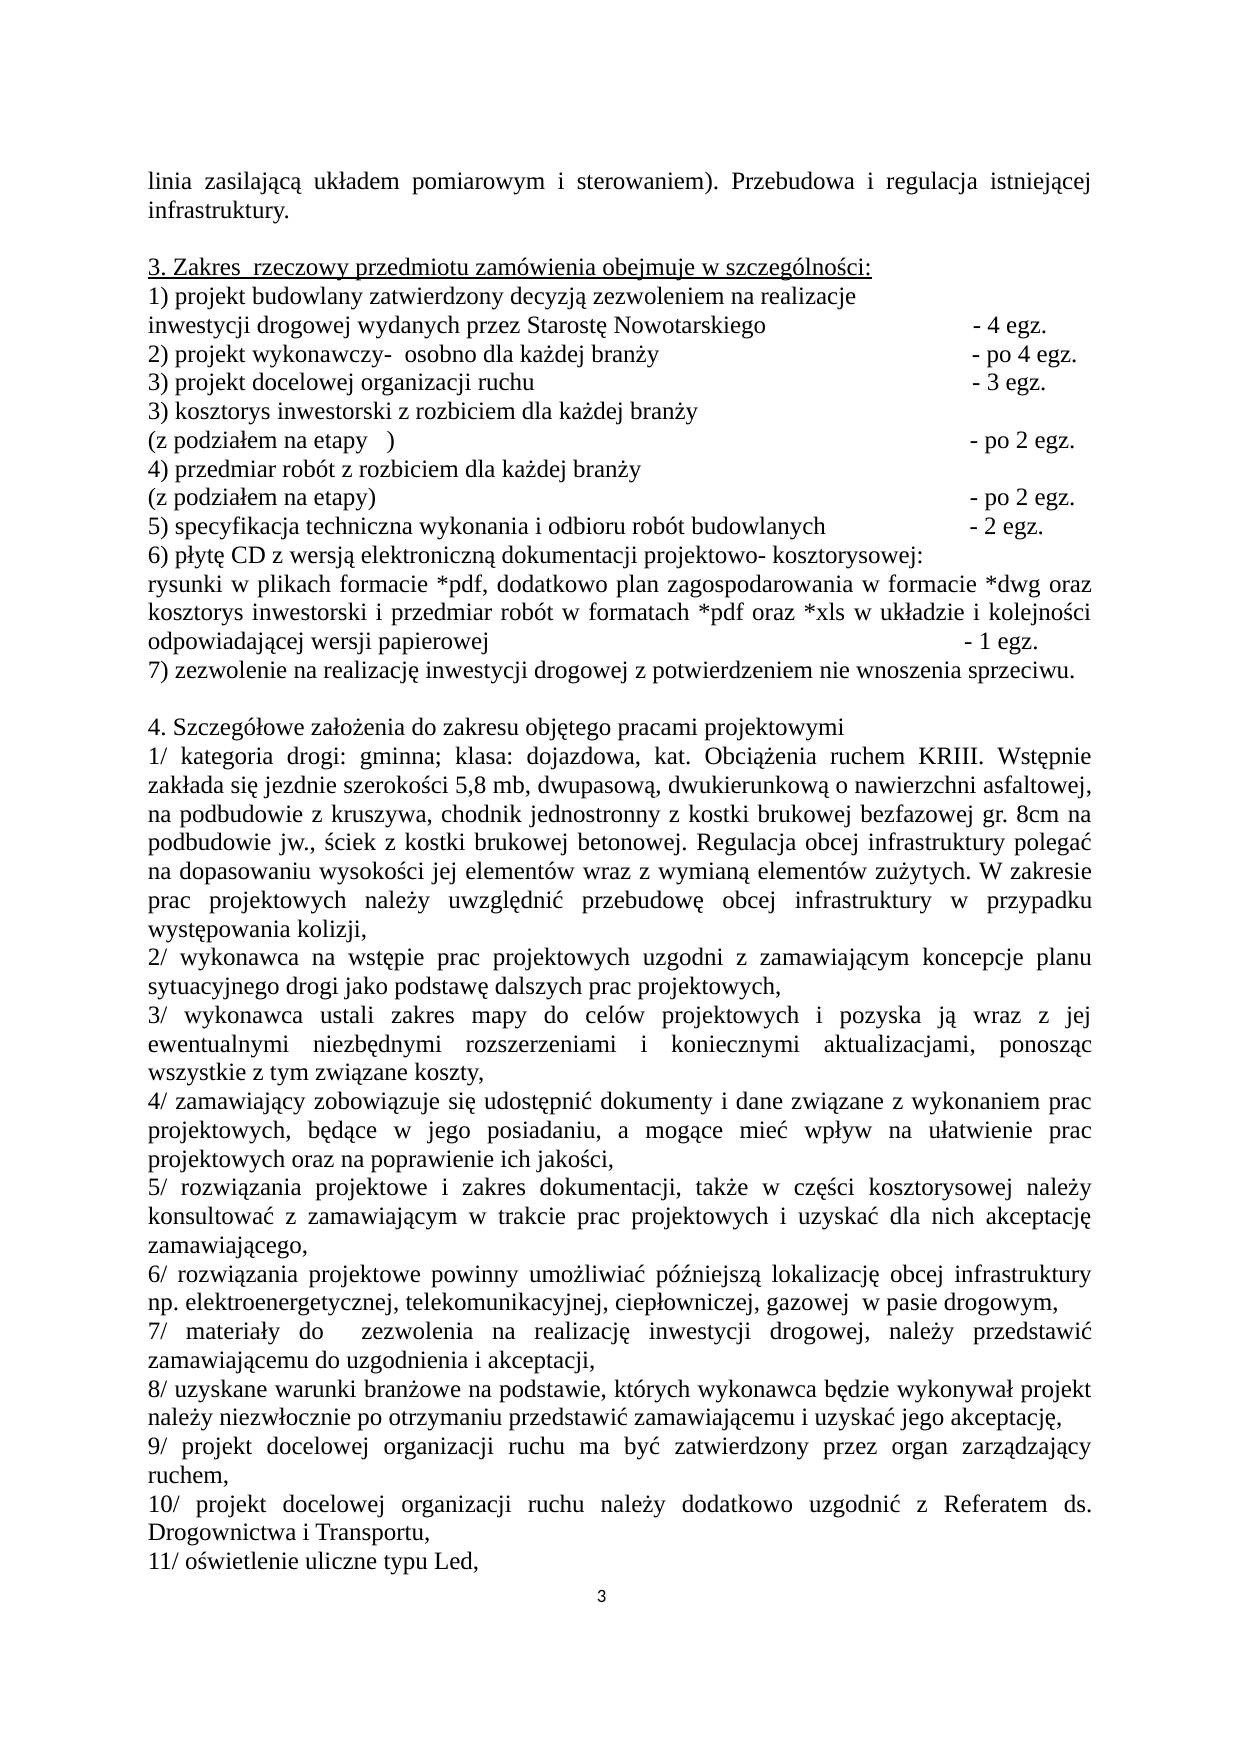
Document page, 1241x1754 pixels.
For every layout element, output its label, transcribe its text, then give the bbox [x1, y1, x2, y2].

text (z podziałem na etapy ) - po 2 egz. [148, 425, 1093, 454]
text 11/ oświetlenie uliczne typu Led, [148, 1546, 1093, 1575]
text 3. Zakres rzeczowy przedmiotu zamówienia obejmuje w szczególności: [148, 252, 1093, 281]
text 1) projekt budowlany zatwierdzony decyzją zezwoleniem na realizacje [148, 281, 1093, 310]
text inwestycji drogowej wydanych przez Starostę Nowotarskiego - 4 egz. [148, 310, 1093, 339]
text 5) specyfikacja techniczna wykonania i odbioru robót budowlanych - 2 egz. [148, 511, 1093, 540]
text 1/ kategoria drogi: gminna; klasa: dojazdowa, kat. Obciążenia ruchem KRIII. Wstępnie zakłada się jezdnie szerokości 5,8 mb, dwupasową, dwukierunkową o nawierzchni asfaltowej, na podbudowie z kruszywa, chodnik jednostronny z kostki brukowej bezfazowej gr. 8cm na podbudowie jw., ściek z kostki brukowej betonowej. Regulacja obcej infrastruktury polegać na dopasowaniu wysokości jej elementów wraz z wymianą elementów zużytych. W zakresie prac projektowych należy uwzględnić przebudowę obcej infrastruktury w przypadku występowania kolizji, [148, 741, 1093, 942]
text 3) kosztorys inwestorski z rozbiciem dla każdej branży [148, 396, 1093, 425]
text 6) płytę CD z wersją elektroniczną dokumentacji projektowo- kosztorysowej: [148, 540, 1093, 569]
text 5/ rozwiązania projektowe i zakres dokumentacji, także w części kosztorysowej należy konsultować z zamawiającym w trakcie prac projektowych i uzyskać dla nich akceptację zamawiającego, [148, 1172, 1093, 1259]
text 2) projekt wykonawczy- osobno dla każdej branży - po 4 egz. [148, 339, 1093, 367]
text linia zasilającą układem pomiarowym i sterowaniem). Przebudowa i regulacja istniejącej infrastruktury. [148, 166, 1093, 224]
text 3/ wykonawca ustali zakres mapy do celów projektowych i pozyska ją wraz z jej ewentualnymi niezbędnymi rozszerzeniami i koniecznymi aktualizacjami, ponosząc wszystkie z tym związane koszty, [148, 1000, 1093, 1086]
text 2/ wykonawca na wstępie prac projektowych uzgodni z zamawiającym koncepcje planu sytuacyjnego drogi jako podstawę dalszych prac projektowych, [148, 942, 1093, 1000]
text 3) projekt docelowej organizacji ruchu - 3 egz. [148, 367, 1093, 396]
text 4) przedmiar robót z rozbiciem dla każdej branży [148, 454, 1093, 482]
text 4/ zamawiający zobowiązuje się udostępnić dokumenty i dane związane z wykonaniem prac projektowych, będące w jego posiadaniu, a mogące mieć wpływ na ułatwienie prac projektowych oraz na poprawienie ich jakości, [148, 1086, 1093, 1172]
text 10/ projekt docelowej organizacji ruchu należy dodatkowo uzgodnić z Referatem ds. Drogownictwa i Transportu, [148, 1489, 1093, 1546]
text 7) zezwolenie na realizację inwestycji drogowej z potwierdzeniem nie wnoszenia sprzeciwu. [148, 655, 1093, 684]
text 7/ materiały do zezwolenia na realizację inwestycji drogowej, należy przedstawić zamawiającemu do uzgodnienia i akceptacji, [148, 1316, 1093, 1374]
text 4. Szczegółowe założenia do zakresu objętego pracami projektowymi [148, 712, 1093, 741]
text (z podziałem na etapy) - po 2 egz. [148, 482, 1093, 511]
text 9/ projekt docelowej organizacji ruchu ma być zatwierdzony przez organ zarządzający ruchem, [148, 1431, 1093, 1489]
text 8/ uzyskane warunki branżowe na podstawie, których wykonawca będzie wykonywał projekt należy niezwłocznie po otrzymaniu przedstawić zamawiającemu i uzyskać jego akceptację, [148, 1374, 1093, 1431]
text rysunki w plikach formacie *pdf, dodatkowo plan zagospodarowania w formacie *dwg oraz kosztorys inwestorski i przedmiar robót w formatach *pdf oraz *xls w układzie i kolejności odpowiadającej wersji papierowej - 1 egz. [148, 569, 1093, 655]
text 6/ rozwiązania projektowe powinny umożliwiać późniejszą lokalizację obcej infrastruktury np. elektroenergetycznej, telekomunikacyjnej, ciepłowniczej, gazowej w pasie drogowym, [148, 1259, 1093, 1316]
